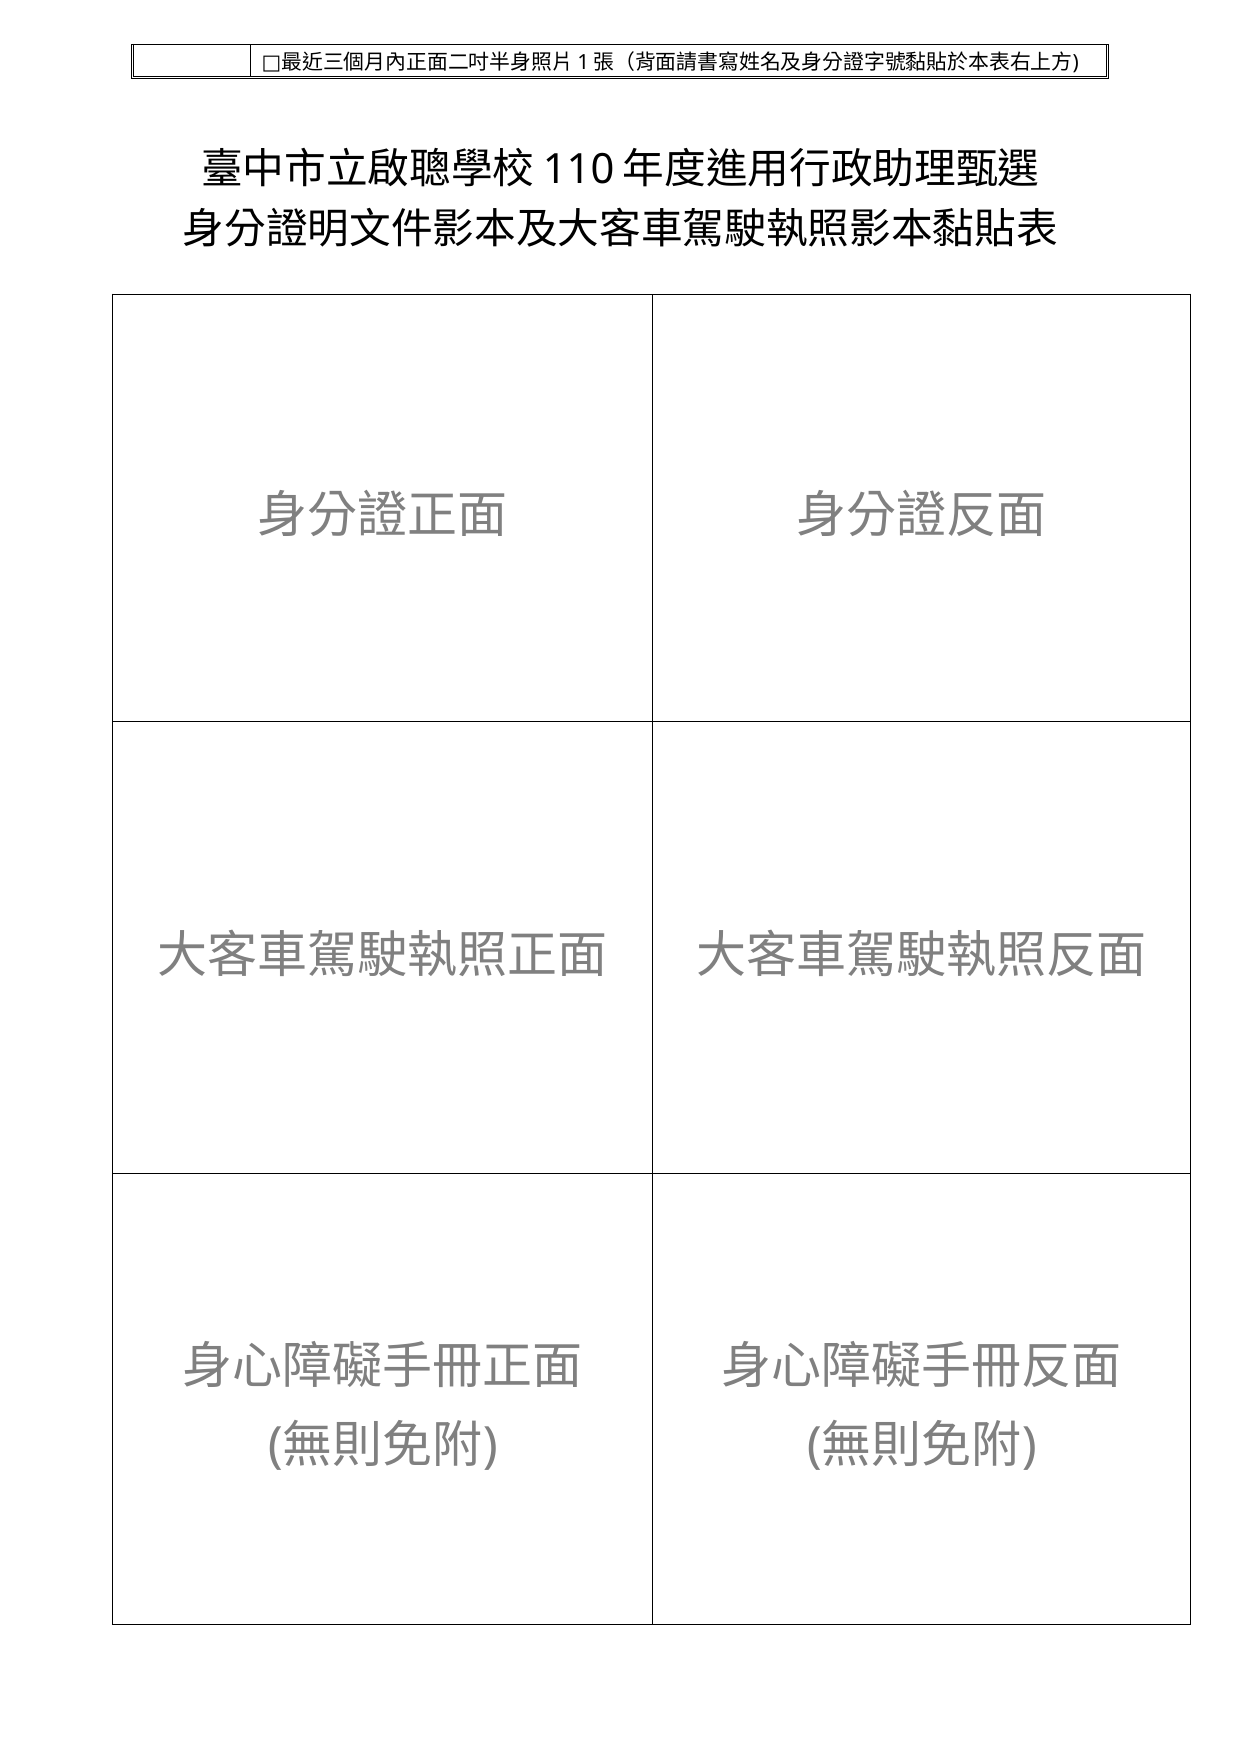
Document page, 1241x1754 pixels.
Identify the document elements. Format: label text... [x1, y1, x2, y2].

table_header 身分證正面 [113, 295, 652, 721]
text 臺中市立啟聰學校110年度進用行政助理甄選 [112, 135, 1128, 196]
table_cell □最近三個月內正面二吋半身照片1張（背面請書寫姓名及身分證字號黏貼於本表右上方) [251, 45, 1106, 76]
table_cell 身心障礙手冊反面 (無則免附) [653, 1174, 1190, 1624]
text 身分證明文件影本及大客車駕駛執照影本黏貼表 [112, 196, 1128, 256]
table_cell 身心障礙手冊正面 (無則免附) [113, 1174, 652, 1624]
table_cell 大客車駕駛執照正面 [113, 722, 652, 1173]
table_header 身分證反面 [653, 295, 1190, 721]
table_cell [134, 45, 250, 76]
table_cell 大客車駕駛執照反面 [653, 722, 1190, 1173]
